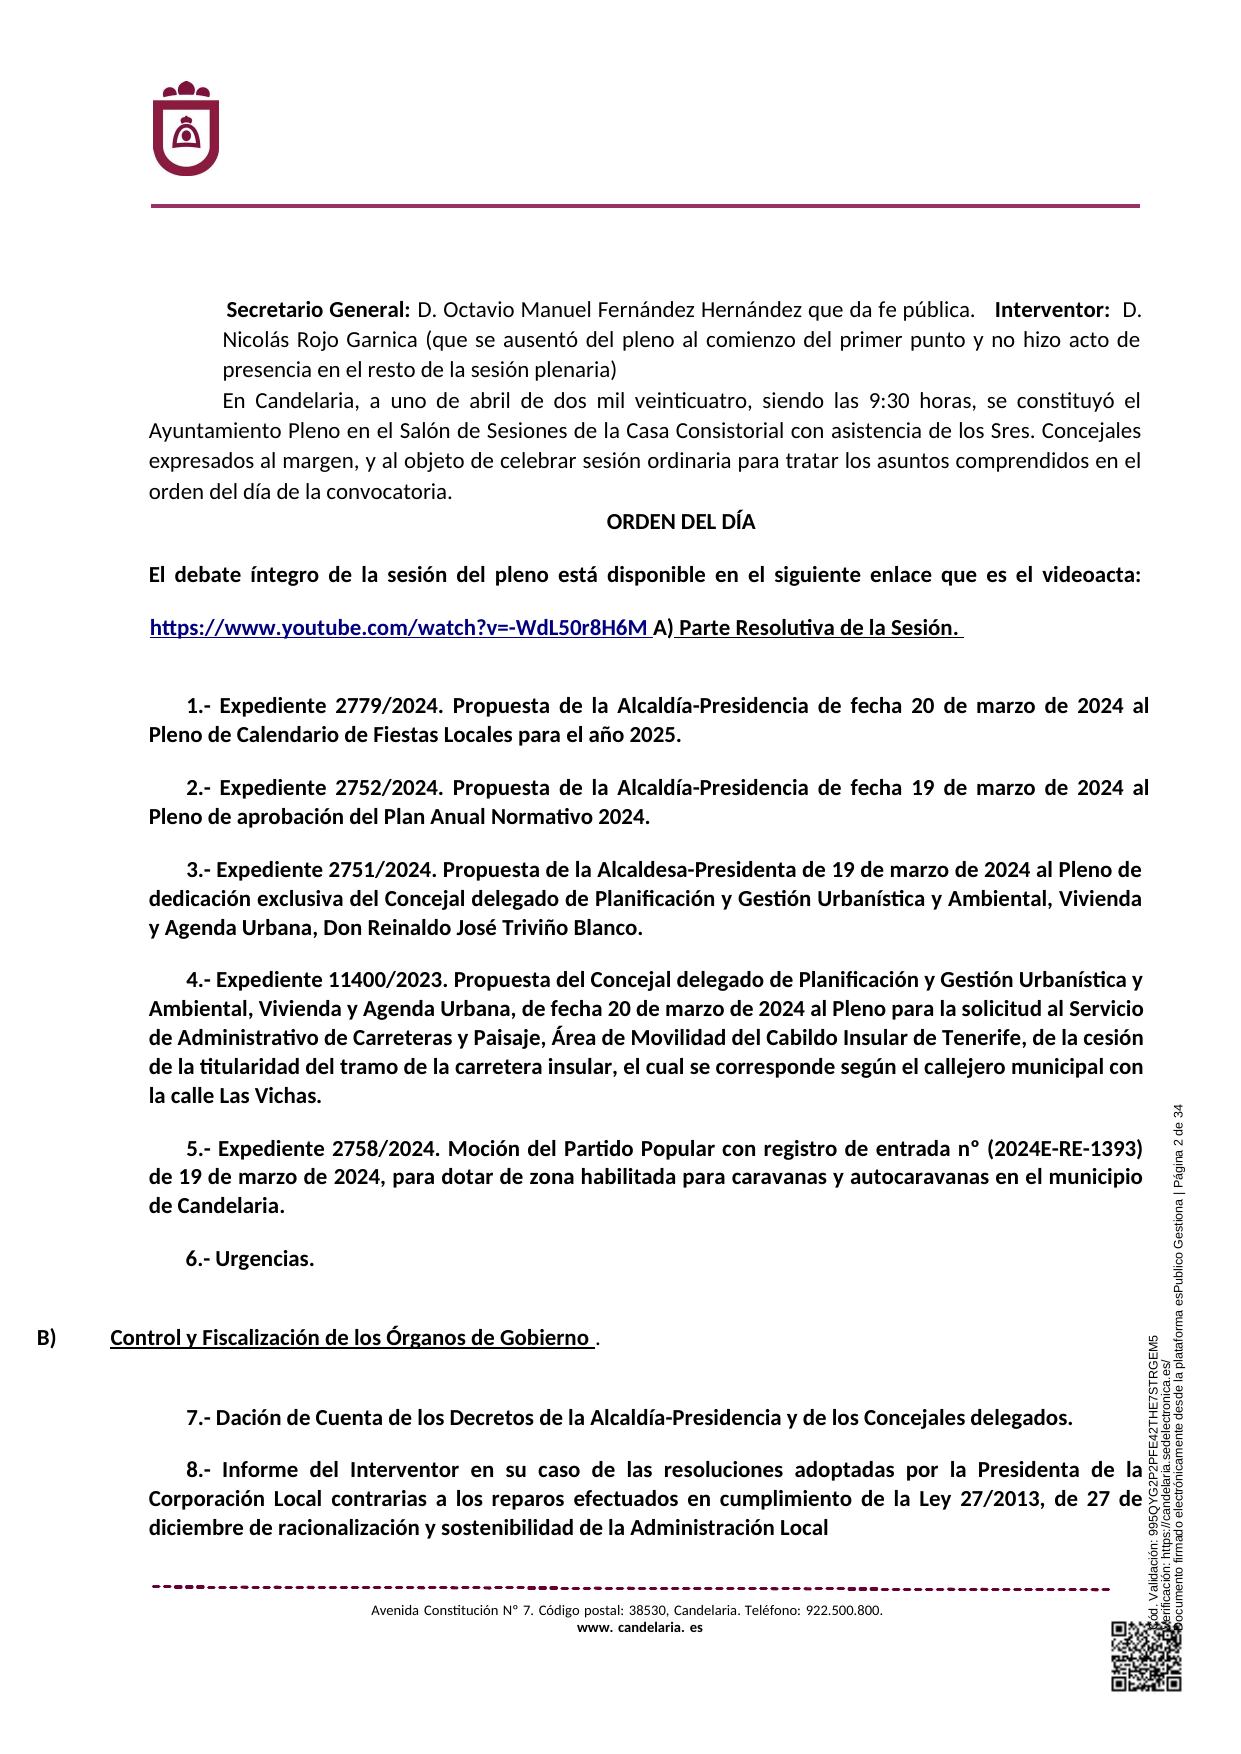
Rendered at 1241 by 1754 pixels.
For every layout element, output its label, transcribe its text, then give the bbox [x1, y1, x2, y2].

text 3.- Expediente 2751/2024. Propuesta de la Alcaldesa-Presidenta de 19 de marzo de 2024 al Pleno de dedicación exclusiva del Concejal delegado de Planificación y Gestión Urbanística y Ambiental, Vivienda y Agenda Urbana, Don Reinaldo José Triviño Blanco. [148, 855, 1144, 941]
text Secretario General: D. Octavio Manuel Fernández Hernández que da fe pública. Interventor: D. Nicolás Rojo Garnica (que se ausentó del pleno al comienzo del primer punto y no hizo acto de presencia en el resto de la sesión plenaria) [148, 295, 1142, 384]
text 8.- Informe del Interventor en su caso de las resoluciones adoptadas por la Presidenta de la Corporación Local contrarias a los reparos efectuados en cumplimiento de la Ley 27/2013, de 27 de diciembre de racionalización y sostenibilidad de la Administración Local [148, 1456, 1151, 1541]
text 1.- Expediente 2779/2024. Propuesta de la Alcaldía-Presidencia de fecha 20 de marzo de 2024 al Pleno de Calendario de Fiestas Locales para el año 2025. [148, 692, 1151, 748]
subtitle ORDEN DEL DÍA [215, 507, 1147, 536]
text 6.- Urgencias. [185, 1244, 1151, 1272]
text El debate íntegro de la sesión del pleno está disponible en el siguiente enlace que es el videoacta: https://www.youtube.com/watch?v=-WdL50r8H6M A) Parte Resolutiva de la Sesión. [148, 560, 1143, 641]
text 5.- Expediente 2758/2024. Moción del Partido Popular con registro de entrada nº (2024E-RE-1393) de 19 de marzo de 2024, para dotar de zona habilitada para caravanas y autocaravanas en el municipio de Candelaria. [148, 1134, 1151, 1219]
text 4.- Expediente 11400/2023. Propuesta del Concejal delegado de Planificación y Gestión Urbanística y Ambiental, Vivienda y Agenda Urbana, de fecha 20 de marzo de 2024 al Pleno para la solicitud al Servicio de Administrativo de Carreteras y Paisaje, Área de Movilidad del Cabildo Insular de Tenerife, de la cesión de la titularidad del tramo de la carretera insular, el cual se corresponde según el callejero municipal con la calle Las Vichas. [148, 965, 1151, 1109]
list Control y Fiscalización de los Órganos de Gobierno . [37, 1323, 1151, 1351]
text En Candelaria, a uno de abril de dos mil veinticuatro, siendo las 9:30 horas, se constituyó el Ayuntamiento Pleno en el Salón de Sesiones de la Casa Consistorial con asistencia de los Sres. Concejales expresados al margen, y al objeto de celebrar sesión ordinaria para tratar los asuntos comprendidos en el orden del día de la convocatoria. [148, 386, 1143, 505]
text 7.- Dación de Cuenta de los Decretos de la Alcaldía-Presidencia y de los Concejales delegados. [148, 1403, 1151, 1431]
text 2.- Expediente 2752/2024. Propuesta de la Alcaldía-Presidencia de fecha 19 de marzo de 2024 al Pleno de aprobación del Plan Anual Normativo 2024. [148, 773, 1151, 830]
